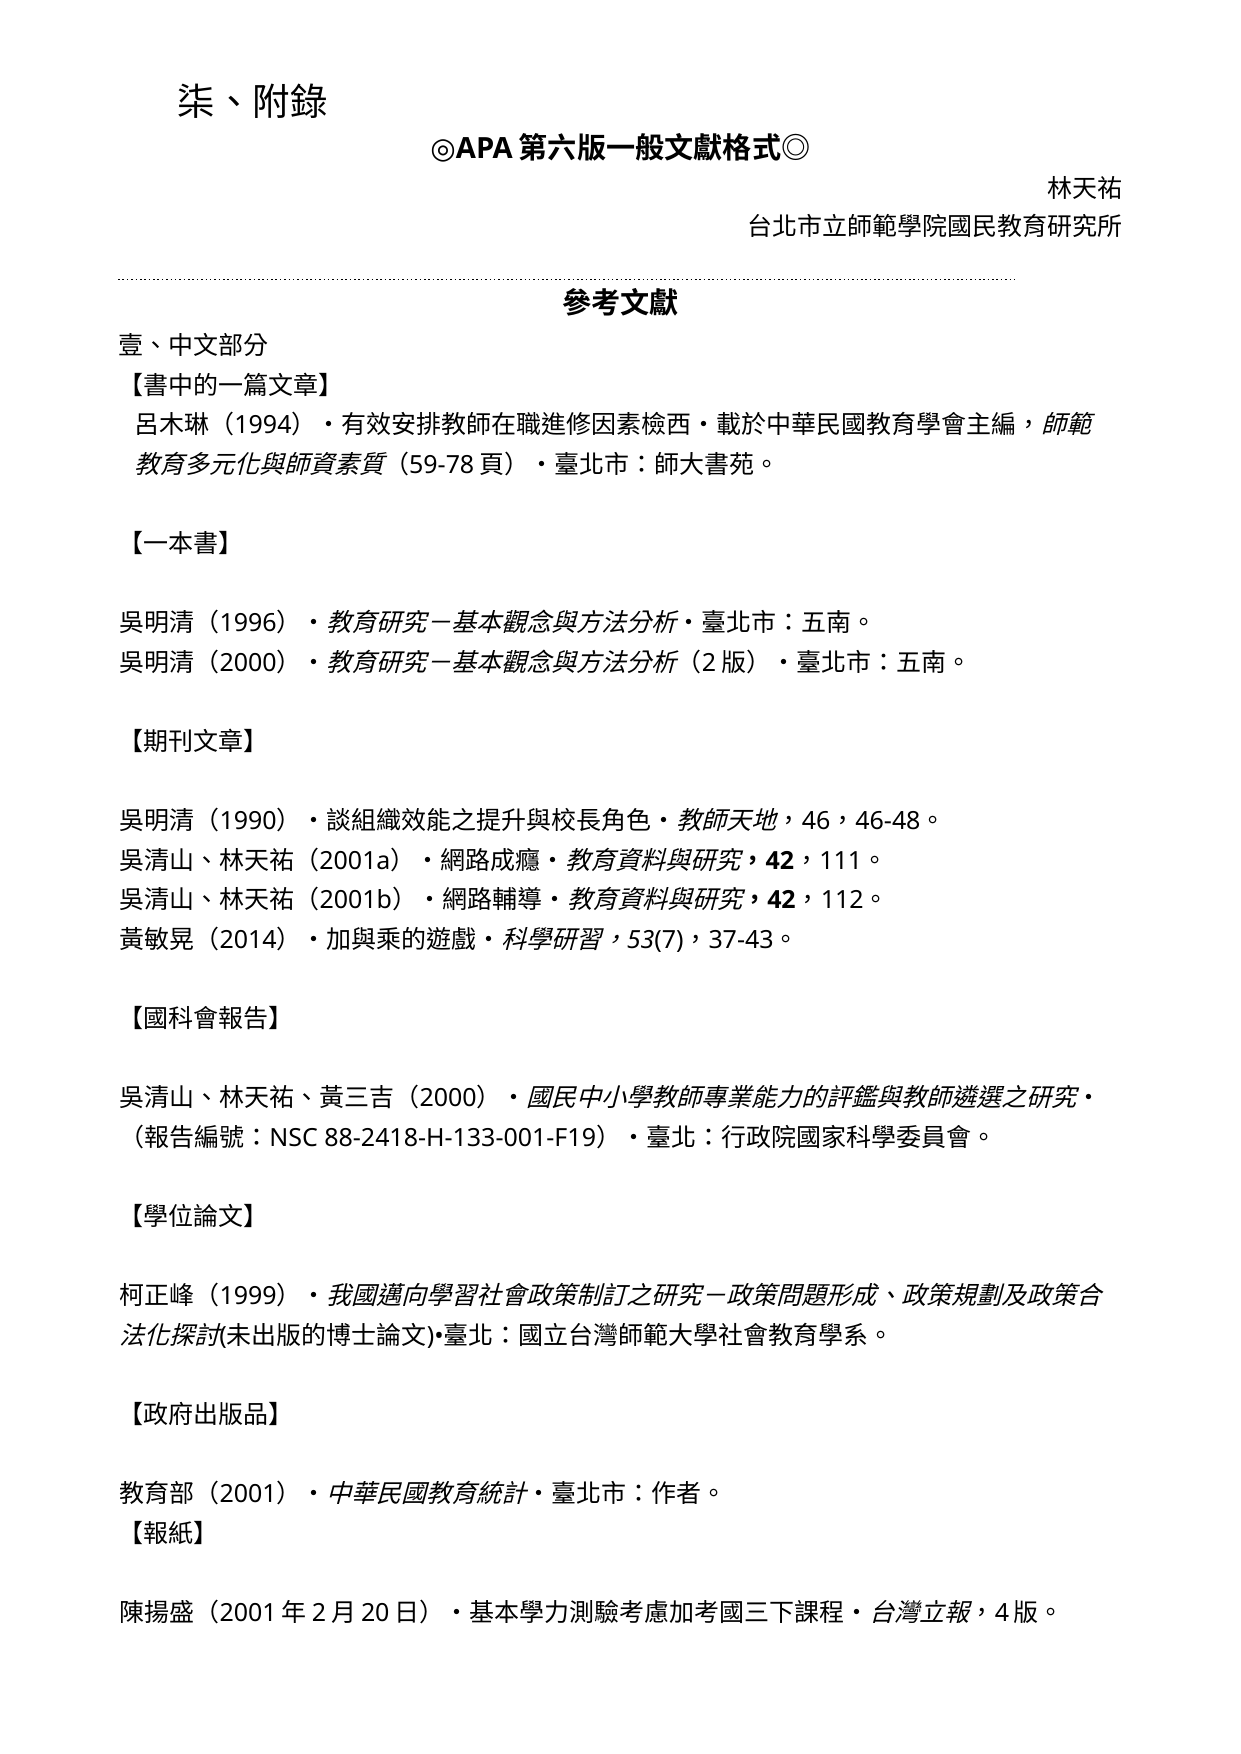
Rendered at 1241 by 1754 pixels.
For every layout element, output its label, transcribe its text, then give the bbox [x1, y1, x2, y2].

text 【政府出版品】 [118, 1391, 1115, 1431]
text 吳明清（2000）•教育研究－基本觀念與方法分析（2版）•臺北市：五南。 [119, 639, 1115, 678]
text 【一本書】 [118, 520, 1115, 560]
text ◎APA第六版一般文獻格式◎ [118, 125, 1122, 167]
text 林天祐 [118, 167, 1122, 205]
text 【書中的一篇文章】 [118, 362, 1115, 401]
text 【學位論文】 [118, 1193, 1115, 1233]
text 黃敏晃（2014）•加與乘的遊戲•科學研習，53(7)，37-43。 [119, 916, 1115, 956]
text 壹、中文部分 [118, 322, 1115, 362]
text 吳清山、林天祐（2001b）•網路輔導•教育資料與研究，42，112。 [119, 876, 1115, 916]
text 參考文獻 [118, 280, 1122, 322]
text 吳清山、林天祐、黃三吉（2000）•國民中小學教師專業能力的評鑑與教師遴選之研究•（報告編號：NSC 88-2418-H-133-001-F19）•臺北：行政院國家科學委員會。 [119, 1074, 1115, 1153]
text 呂木琳（1994）•有效安排教師在職進修因素檢西•載於中華民國教育學會主編，師範教育多元化與師資素質（59-78頁）•臺北市：師大書苑。 [134, 401, 1115, 481]
text 吳明清（1996）•教育研究－基本觀念與方法分析•臺北市：五南。 [119, 599, 1115, 639]
text 【報紙】 [118, 1510, 1115, 1549]
text 【期刊文章】 [118, 718, 1115, 758]
text 柒、附錄 [177, 75, 1110, 125]
text 柯正峰（1999）•我國邁向學習社會政策制訂之研究－政策問題形成、政策規劃及政策合法化探討(未出版的博士論文)•臺北：國立台灣師範大學社會教育學系。 [119, 1272, 1115, 1351]
text 【國科會報告】 [118, 995, 1115, 1035]
text 陳揚盛（2001年2月20日）•基本學力測驗考慮加考國三下課程•台灣立報，4版。 [119, 1589, 1115, 1628]
text 吳明清（1990）•談組織效能之提升與校長角色•教師天地，46，46-48。 [119, 797, 1115, 837]
text 台北市立師範學院國民教育研究所 [118, 205, 1122, 242]
text 教育部（2001）•中華民國教育統計•臺北市：作者。 [119, 1470, 1115, 1510]
text 吳清山、林天祐（2001a）•網路成癮•教育資料與研究，42，111。 [119, 837, 1115, 876]
